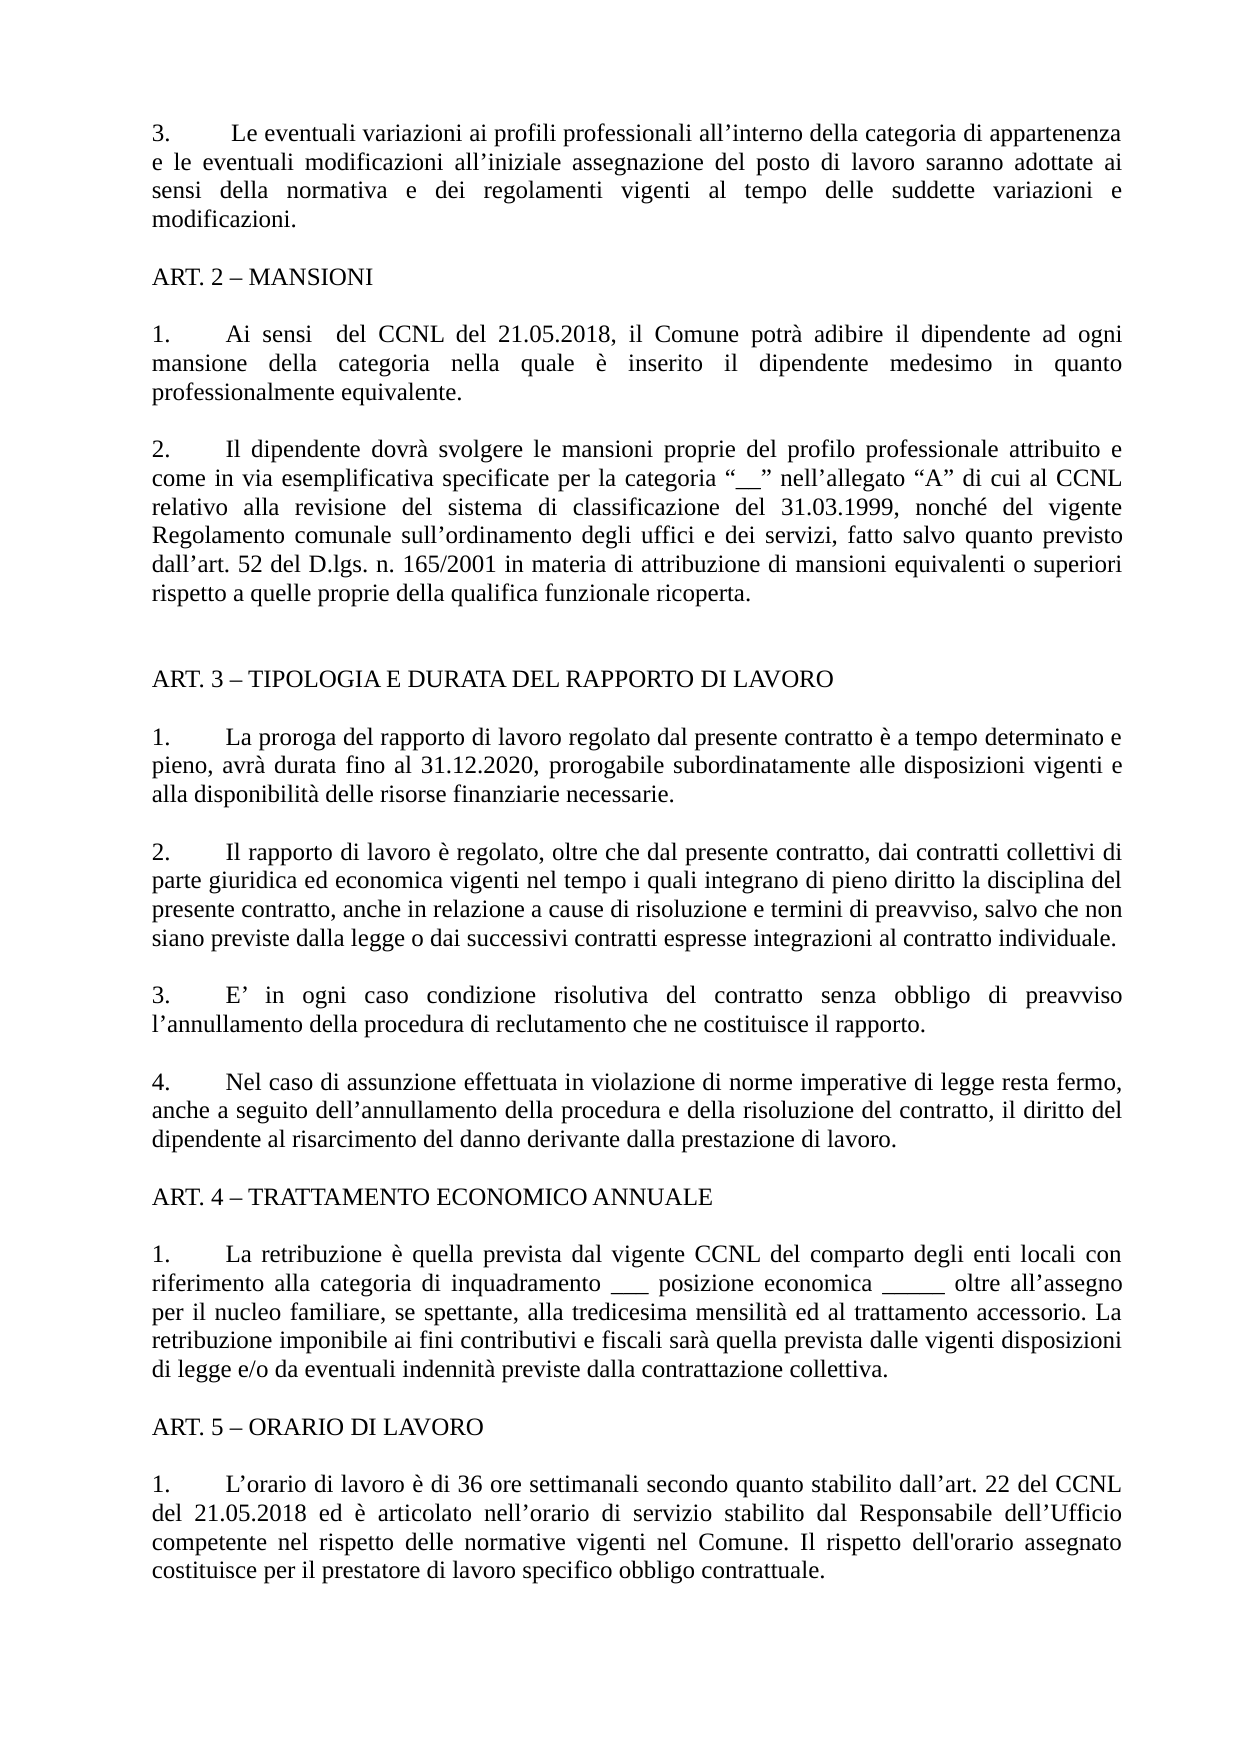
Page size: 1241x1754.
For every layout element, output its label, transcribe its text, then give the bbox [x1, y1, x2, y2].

text ART. 2 – MANSIONI [152, 262, 1123, 291]
text 4. Nel caso di assunzione effettuata in violazione di norme imperative di legge resta fermo, anche a seguito dell’annullamento della procedura e della risoluzione del contratto, il diritto del dipendente al risarcimento del danno derivante dalla prestazione di lavoro. [152, 1067, 1123, 1153]
text 2. Il rapporto di lavoro è regolato, oltre che dal presente contratto, dai contratti collettivi di parte giuridica ed economica vigenti nel tempo i quali integrano di pieno diritto la disciplina del presente contratto, anche in relazione a cause di risoluzione e termini di preavviso, salvo che non siano previste dalla legge o dai successivi contratti espresse integrazioni al contratto individuale. [152, 837, 1123, 952]
text 2. Il dipendente dovrà svolgere le mansioni proprie del profilo professionale attribuito e come in via esemplificativa specificate per la categoria “__” nell’allegato “A” di cui al CCNL relativo alla revisione del sistema di classificazione del 31.03.1999, nonché del vigente Regolamento comunale sull’ordinamento degli uffici e dei servizi, fatto salvo quanto previsto dall’art. 52 del D.lgs. n. 165/2001 in materia di attribuzione di mansioni equivalenti o superiori rispetto a quelle proprie della qualifica funzionale ricoperta. [152, 434, 1123, 607]
text ART. 4 – TRATTAMENTO ECONOMICO ANNUALE [152, 1182, 1123, 1211]
text ART. 3 – TIPOLOGIA E DURATA DEL RAPPORTO DI LAVORO [152, 664, 1123, 693]
text ART. 5 – ORARIO DI LAVORO [152, 1412, 1123, 1441]
text 1. Ai sensi del CCNL del 21.05.2018, il Comune potrà adibire il dipendente ad ogni mansione della categoria nella quale è inserito il dipendente medesimo in quanto professionalmente equivalente. [152, 319, 1123, 406]
text 1. L’orario di lavoro è di 36 ore settimanali secondo quanto stabilito dall’art. 22 del CCNL del 21.05.2018 ed è articolato nell’orario di servizio stabilito dal Responsabile dell’Ufficio competente nel rispetto delle normative vigenti nel Comune. Il rispetto dell'orario assegnato costituisce per il prestatore di lavoro specifico obbligo contrattuale. [152, 1469, 1123, 1584]
text 3. E’ in ogni caso condizione risolutiva del contratto senza obbligo di preavviso l’annullamento della procedura di reclutamento che ne costituisce il rapporto. [152, 981, 1123, 1038]
list 3. Le eventuali variazioni ai profili professionali all’interno della categoria di appartenenza e le eventuali modificazioni all’iniziale assegnazione del posto di lavoro saranno adottate ai sensi della normativa e dei regolamenti vigenti al tempo delle suddette variazioni e modificazioni. [152, 118, 1123, 233]
text 1. La retribuzione è quella prevista dal vigente CCNL del comparto degli enti locali con riferimento alla categoria di inquadramento ___ posizione economica _____ oltre all’assegno per il nucleo familiare, se spettante, alla tredicesima mensilità ed al trattamento accessorio. La retribuzione imponibile ai fini contributivi e fiscali sarà quella prevista dalle vigenti disposizioni di legge e/o da eventuali indennità previste dalla contrattazione collettiva. [152, 1239, 1123, 1383]
text 1. La proroga del rapporto di lavoro regolato dal presente contratto è a tempo determinato e pieno, avrà durata fino al 31.12.2020, prorogabile subordinatamente alle disposizioni vigenti e alla disponibilità delle risorse finanziarie necessarie. [152, 722, 1123, 808]
